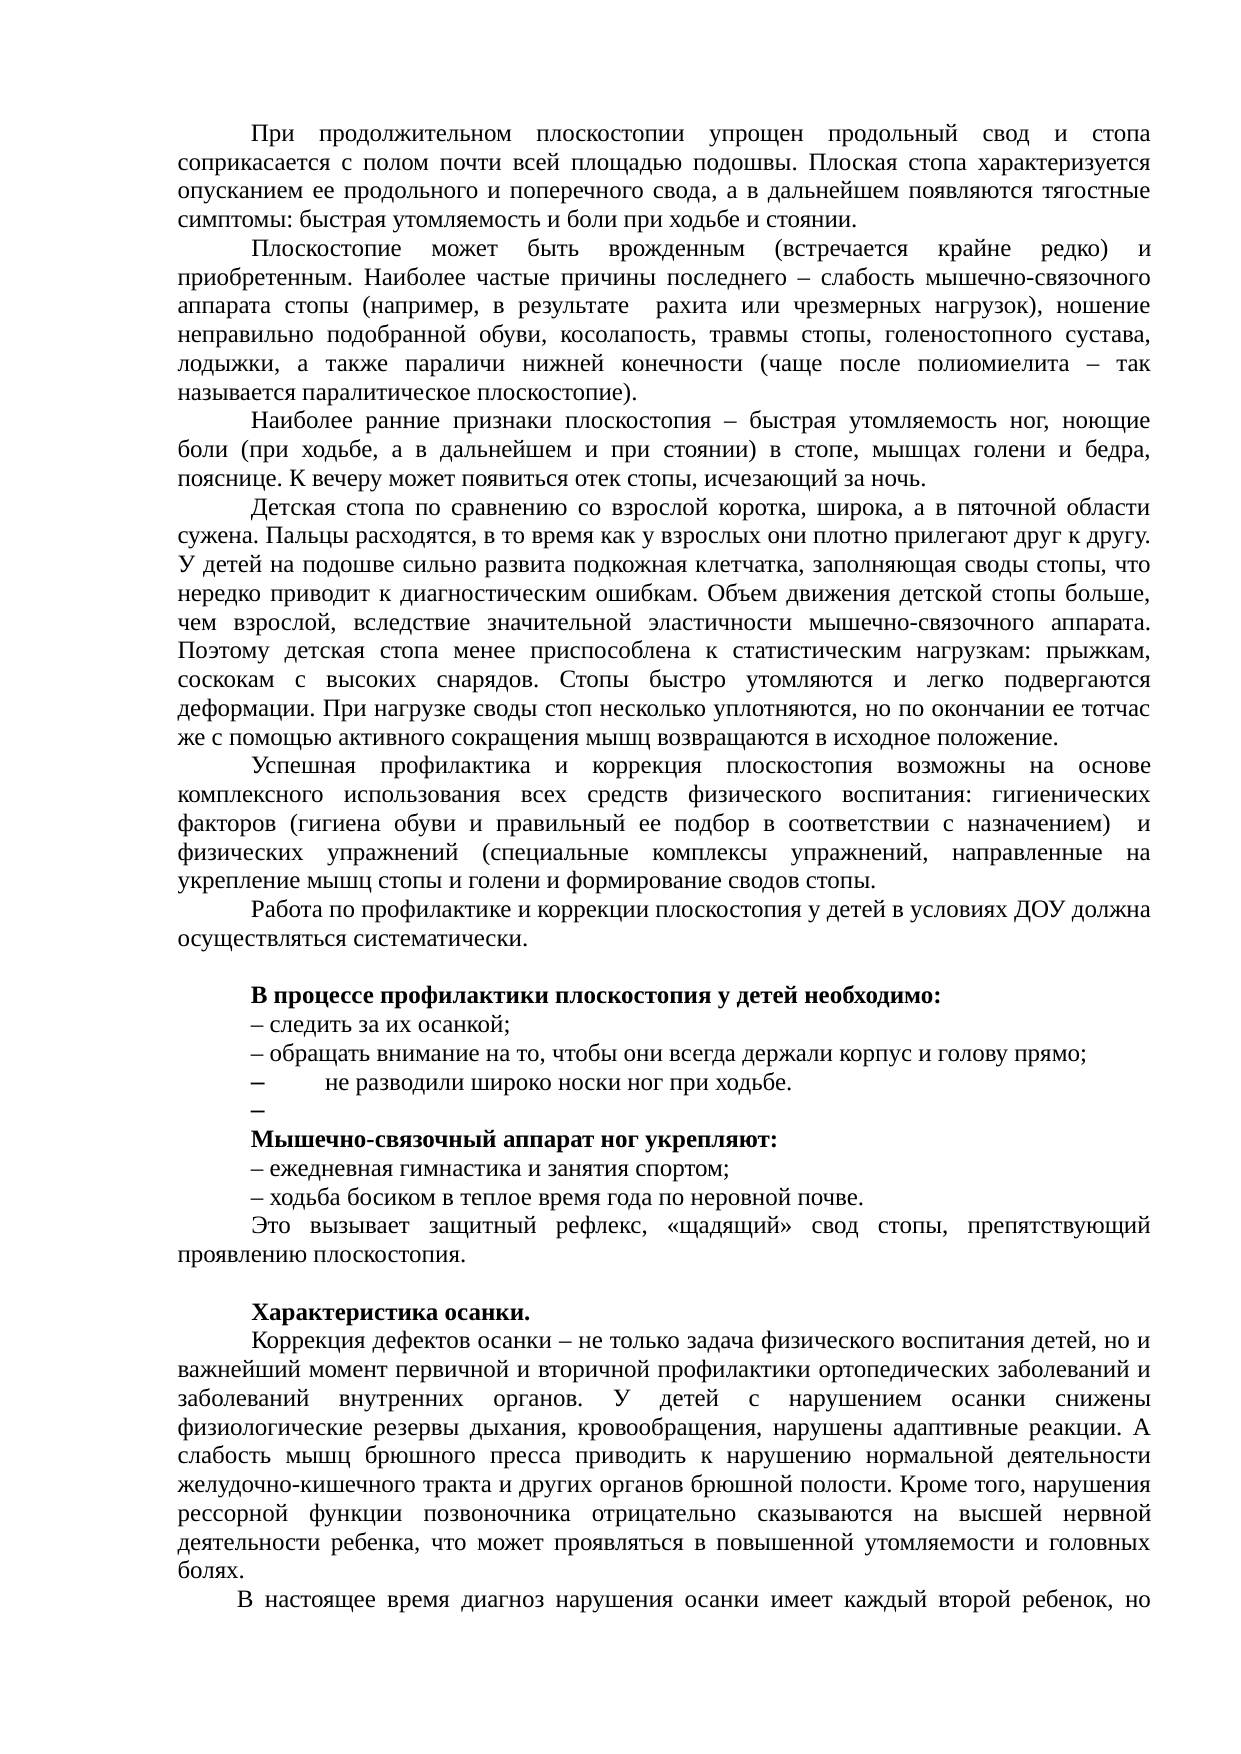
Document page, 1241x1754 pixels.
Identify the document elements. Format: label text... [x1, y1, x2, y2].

text – обращать внимание на то, чтобы они всегда держали корпус и голову прямо; [177, 1038, 1152, 1067]
text – ежедневная гимнастика и занятия спортом; [177, 1153, 1152, 1182]
text – следить за их осанкой; [177, 1009, 1152, 1038]
text В процессе профилактики плоскостопия у детей необходимо: [177, 981, 1152, 1009]
text Успешная профилактика и коррекция плоскостопия возможны на основе комплексного использования всех средств физического воспитания: гигиенических факторов (гигиена обуви и правильный ее подбор в соответствии с назначением) и физических упражнений (специальные комплексы упражнений, направленные на укрепление мышц стопы и голени и формирование сводов стопы. [177, 751, 1152, 894]
text – ходьба босиком в теплое время года по неровной почве. [177, 1182, 1152, 1211]
text В настоящее время диагноз нарушения осанки имеет каждый второй ребенок, но [177, 1584, 1152, 1613]
text Наиболее ранние признаки плоскостопия – быстрая утомляемость ног, ноющие боли (при ходьбе, а в дальнейшем и при стоянии) в стопе, мышцах голени и бедра, пояснице. К вечеру может появиться отек стопы, исчезающий за ночь. [177, 406, 1152, 492]
text Работа по профилактике и коррекции плоскостопия у детей в условиях ДОУ должна осуществляться систематически. [177, 894, 1152, 952]
text Это вызывает защитный рефлекс, «щадящий» свод стопы, препятствующий проявлению плоскостопия. [177, 1211, 1152, 1268]
text Коррекция дефектов осанки – не только задача физического воспитания детей, но и важнейший момент первичной и вторичной профилактики ортопедических заболеваний и заболеваний внутренних органов. У детей с нарушением осанки снижены физиологические резервы дыхания, кровообращения, нарушены адаптивные реакции. А слабость мышц брюшного пресса приводить к нарушению нормальной деятельности желудочно-кишечного тракта и других органов брюшной полости. Кроме того, нарушения рессорной функции позвоночника отрицательно сказываются на высшей нервной деятельности ребенка, что может проявляться в повышенной утомляемости и головных болях. [177, 1326, 1152, 1584]
text Мышечно-связочный аппарат ног укрепляют: [177, 1124, 1152, 1153]
text При продолжительном плоскостопии упрощен продольный свод и стопа соприкасается с полом почти всей площадью подошвы. Плоская стопа характеризуется опусканием ее продольного и поперечного свода, а в дальнейшем появляются тягостные симптомы: быстрая утомляемость и боли при ходьбе и стоянии. [177, 118, 1152, 233]
text Плоскостопие может быть врожденным (встречается крайне редко) и приобретенным. Наиболее частые причины последнего – слабость мышечно-связочного аппарата стопы (например, в результате рахита или чрезмерных нагрузок), ношение неправильно подобранной обуви, косолапость, травмы стопы, голеностопного сустава, лодыжки, а также параличи нижней конечности (чаще после полиомиелита – так называется паралитическое плоскостопие). [177, 233, 1152, 406]
list не разводили широко носки ног при ходьбе. [177, 1067, 1152, 1096]
text Характеристика осанки. [177, 1297, 1152, 1326]
text Детская стопа по сравнению со взрослой коротка, широка, а в пяточной области сужена. Пальцы расходятся, в то время как у взрослых они плотно прилегают друг к другу. У детей на подошве сильно развита подкожная клетчатка, заполняющая своды стопы, что нередко приводит к диагностическим ошибкам. Объем движения детской стопы больше, чем взрослой, вследствие значительной эластичности мышечно-связочного аппарата. Поэтому детская стопа менее приспособлена к статистическим нагрузкам: прыжкам, соскокам с высоких снарядов. Стопы быстро утомляются и легко подвергаются деформации. При нагрузке своды стоп несколько уплотняются, но по окончании ее тотчас же с помощью активного сокращения мышц возвращаются в исходное положение. [177, 492, 1152, 751]
